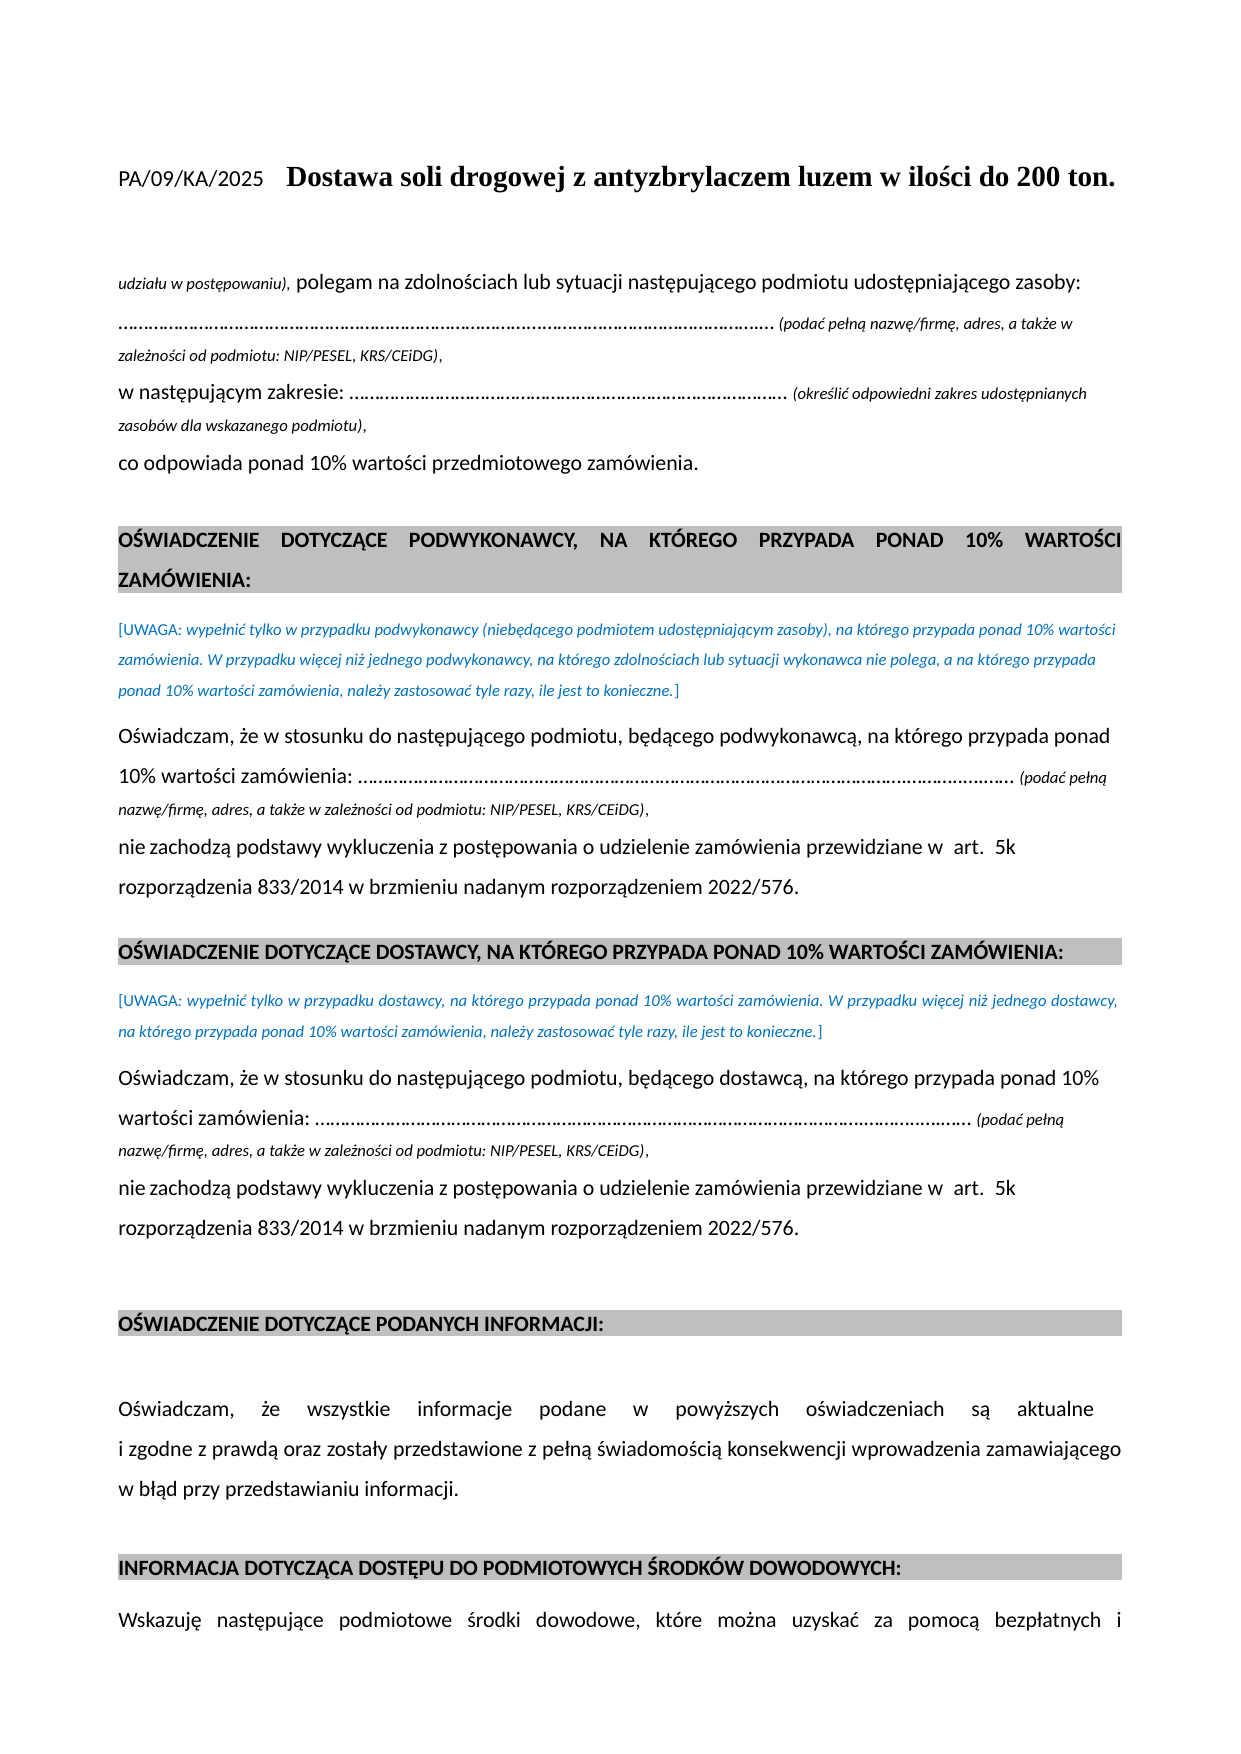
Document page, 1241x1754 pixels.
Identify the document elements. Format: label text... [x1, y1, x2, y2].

text OŚWIADCZENIE DOTYCZĄCE PODWYKONAWCY, NA KTÓREGO PRZYPADA PONAD 10% WARTOŚCI ZAMÓWIENIA: [118, 526, 1122, 593]
text udziału w postępowaniu), polegam na zdolnościach lub sytuacji następującego podmiotu udostępniającego zasoby: ………………………………………………………………………...…………………………………….… (podać pełną nazwę/firmę, adres, a także w zależności od podmiotu: NIP/PESEL, KRS/CEiDG), w następującym zakresie: …………………………………………………………………………… (określić odpowiedni zakres udostępnianych zasobów dla wskazanego podmiotu), co odpowiada ponad 10% wartości przedmiotowego zamówienia. [118, 268, 1122, 476]
text [UWAGA: wypełnić tylko w przypadku dostawcy, na którego przypada ponad 10% wartości zamówienia. W przypadku więcej niż jednego dostawcy, na którego przypada ponad 10% wartości zamówienia, należy zastosować tyle razy, ile jest to konieczne.] [118, 991, 1122, 1041]
text Oświadczam, że w stosunku do następującego podmiotu, będącego dostawcą, na którego przypada ponad 10% wartości zamówienia: ……………………………………………………………………………………………….………..….…… (podać pełną nazwę/firmę, adres, a także w zależności od podmiotu: NIP/PESEL, KRS/CEiDG), nie zachodzą podstawy wykluczenia z postępowania o udzielenie zamówienia przewidziane w art. 5k rozporządzenia 833/2014 w brzmieniu nadanym rozporządzeniem 2022/576. [118, 1064, 1122, 1241]
text Wskazuję następujące podmiotowe środki dowodowe, które można uzyskać za pomocą bezpłatnych i [118, 1606, 1122, 1633]
text OŚWIADCZENIE DOTYCZĄCE PODANYCH INFORMACJI: [118, 1310, 1122, 1336]
text INFORMACJA DOTYCZĄCA DOSTĘPU DO PODMIOTOWYCH ŚRODKÓW DOWODOWYCH: [118, 1554, 1122, 1580]
text Oświadczam, że w stosunku do następującego podmiotu, będącego podwykonawcą, na którego przypada ponad 10% wartości zamówienia: ……………………………………………………………………………………………….………..….…… (podać pełną nazwę/firmę, adres, a także w zależności od podmiotu: NIP/PESEL, KRS/CEiDG), nie zachodzą podstawy wykluczenia z postępowania o udzielenie zamówienia przewidziane w art. 5k rozporządzenia 833/2014 w brzmieniu nadanym rozporządzeniem 2022/576. [118, 723, 1122, 900]
text [UWAGA: wypełnić tylko w przypadku podwykonawcy (niebędącego podmiotem udostępniającym zasoby), na którego przypada ponad 10% wartości zamówienia. W przypadku więcej niż jednego podwykonawcy, na którego zdolnościach lub sytuacji wykonawca nie polega, a na którego przypada ponad 10% wartości zamówienia, należy zastosować tyle razy, ile jest to konieczne.] [118, 619, 1122, 700]
text OŚWIADCZENIE DOTYCZĄCE DOSTAWCY, NA KTÓREGO PRZYPADA PONAD 10% WARTOŚCI ZAMÓWIENIA: [118, 938, 1122, 965]
text Oświadczam, że wszystkie informacje podane w powyższych oświadczeniach są aktualne i zgodne z prawdą oraz zostały przedstawione z pełną świadomością konsekwencji wprowadzenia zamawiającego w błąd przy przedstawianiu informacji. [118, 1396, 1122, 1502]
